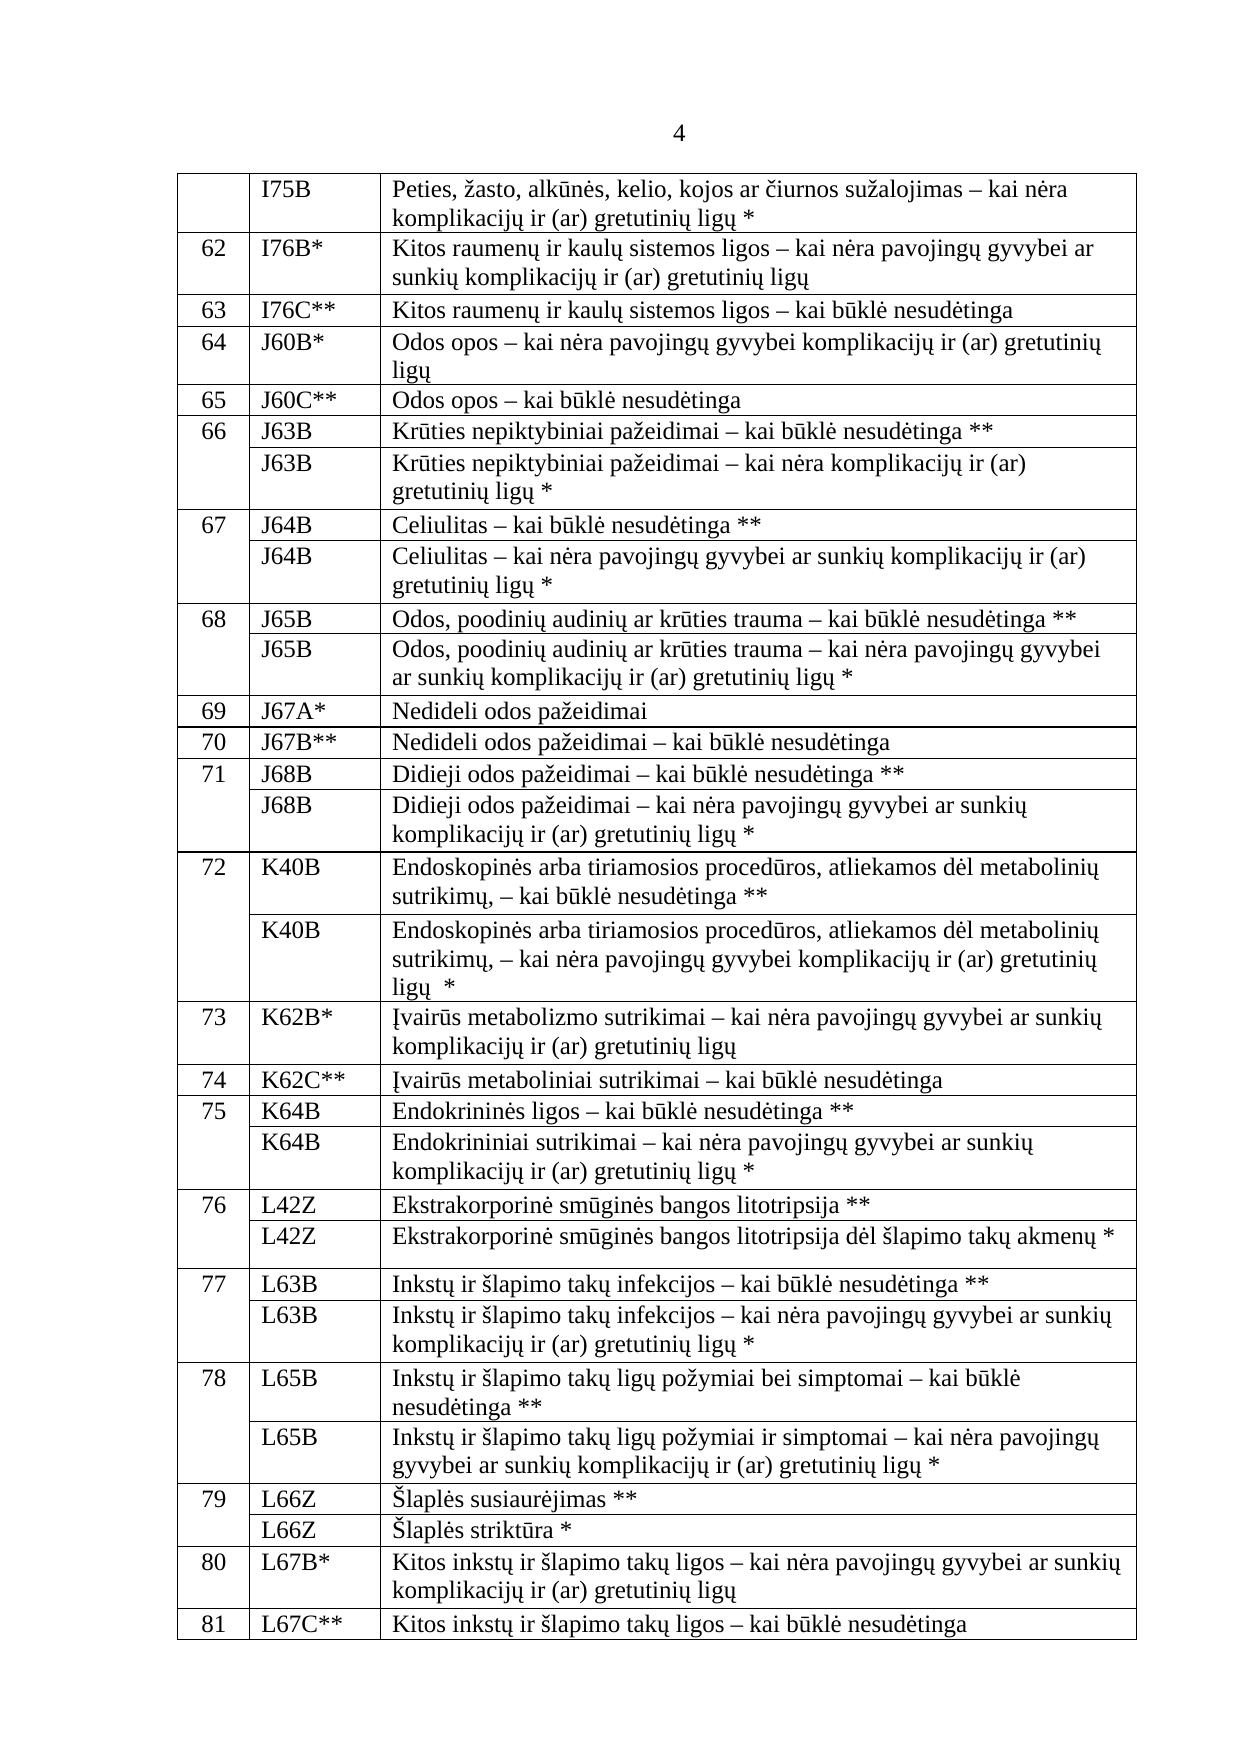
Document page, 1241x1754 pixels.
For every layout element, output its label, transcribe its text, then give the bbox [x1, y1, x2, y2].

table_cell 66 [178, 416, 249, 509]
table_cell 68 [178, 604, 249, 695]
table_cell Įvairūs metabolizmo sutrikimai – kai nėra pavojingų gyvybei ar sunkių komplikacijų ir (ar) gretutinių ligų [381, 1002, 1136, 1064]
table_cell 69 [178, 696, 249, 726]
table_cell J67B** [250, 728, 380, 758]
table_cell J65B [250, 634, 380, 695]
table_cell L67C** [250, 1609, 380, 1639]
table_cell Endoskopinės arba tiriamosios procedūros, atliekamos dėl metabolinių sutrikimų, – kai nėra pavojingų gyvybei komplikacijų ir (ar) gretutinių ligų * [381, 915, 1136, 1001]
table_cell 70 [178, 728, 249, 758]
table_cell K40B [250, 853, 380, 914]
table_cell 67 [178, 510, 249, 603]
table_cell 80 [178, 1547, 249, 1608]
table_cell Kitos raumenų ir kaulų sistemos ligos – kai nėra pavojingų gyvybei ar sunkių komplikacijų ir (ar) gretutinių ligų [381, 233, 1136, 294]
table_cell Odos, poodinių audinių ar krūties trauma – kai būklė nesudėtinga ** [381, 604, 1136, 633]
table_cell I76C** [250, 295, 380, 326]
table_cell L42Z [250, 1221, 380, 1268]
table_cell J60B* [250, 327, 380, 384]
table_cell Krūties nepiktybiniai pažeidimai – kai būklė nesudėtinga ** [381, 416, 1136, 447]
table_cell J60C** [250, 385, 380, 415]
table_cell Inkstų ir šlapimo takų infekcijos – kai nėra pavojingų gyvybei ar sunkių komplikacijų ir (ar) gretutinių ligų * [381, 1301, 1136, 1362]
table_cell 63 [178, 295, 249, 326]
table_cell I76B* [250, 233, 380, 294]
table_cell J67A* [250, 696, 380, 726]
table_cell L66Z [250, 1515, 380, 1546]
table_cell 73 [178, 1002, 249, 1064]
table_cell Peties, žasto, alkūnės, kelio, kojos ar čiurnos sužalojimas – kai nėra komplikacijų ir (ar) gretutinių ligų * [381, 174, 1136, 232]
table_cell 74 [178, 1065, 249, 1095]
table_cell L65B [250, 1422, 380, 1483]
table_cell Inkstų ir šlapimo takų ligų požymiai bei simptomai – kai būklė nesudėtinga ** [381, 1363, 1136, 1421]
table_cell Didieji odos pažeidimai – kai būklė nesudėtinga ** [381, 759, 1136, 789]
table_cell 72 [178, 853, 249, 1001]
table_cell 75 [178, 1096, 249, 1189]
table_cell K40B [250, 915, 380, 1001]
table_cell Kitos inkstų ir šlapimo takų ligos – kai nėra pavojingų gyvybei ar sunkių komplikacijų ir (ar) gretutinių ligų [381, 1547, 1136, 1608]
table_cell J68B [250, 759, 380, 789]
table_cell 81 [178, 1609, 249, 1639]
table_cell Odos opos – kai būklė nesudėtinga [381, 385, 1136, 415]
table_cell 76 [178, 1190, 249, 1268]
table_cell L63B [250, 1301, 380, 1362]
table_cell Inkstų ir šlapimo takų ligų požymiai ir simptomai – kai nėra pavojingų gyvybei ar sunkių komplikacijų ir (ar) gretutinių ligų * [381, 1422, 1136, 1483]
table_cell Odos, poodinių audinių ar krūties trauma – kai nėra pavojingų gyvybei ar sunkių komplikacijų ir (ar) gretutinių ligų * [381, 634, 1136, 695]
table_cell K62B* [250, 1002, 380, 1064]
table_cell Odos opos – kai nėra pavojingų gyvybei komplikacijų ir (ar) gretutinių ligų [381, 327, 1136, 384]
table_cell I75B [250, 174, 380, 232]
table_cell J64B [250, 541, 380, 603]
table_cell Didieji odos pažeidimai – kai nėra pavojingų gyvybei ar sunkių komplikacijų ir (ar) gretutinių ligų * [381, 790, 1136, 851]
table_cell 62 [178, 233, 249, 294]
table_cell Kitos raumenų ir kaulų sistemos ligos – kai būklė nesudėtinga [381, 295, 1136, 326]
table_cell J65B [250, 604, 380, 633]
table_cell K64B [250, 1127, 380, 1189]
table_cell J63B [250, 448, 380, 509]
table_cell J63B [250, 416, 380, 447]
table_cell J64B [250, 510, 380, 540]
table_cell L66Z [250, 1484, 380, 1514]
table_cell 77 [178, 1269, 249, 1362]
table_cell 64 [178, 327, 249, 384]
table_cell Nedideli odos pažeidimai – kai būklė nesudėtinga [381, 728, 1136, 758]
table_cell L67B* [250, 1547, 380, 1608]
table_cell L42Z [250, 1190, 380, 1220]
table_cell 71 [178, 759, 249, 851]
table_cell Endokrininiai sutrikimai – kai nėra pavojingų gyvybei ar sunkių komplikacijų ir (ar) gretutinių ligų * [381, 1127, 1136, 1189]
table_cell K62C** [250, 1065, 380, 1095]
table_cell Krūties nepiktybiniai pažeidimai – kai nėra komplikacijų ir (ar) gretutinių ligų * [381, 448, 1136, 509]
table_cell J68B [250, 790, 380, 851]
table_cell Šlaplės susiaurėjimas ** [381, 1484, 1136, 1514]
table_cell Endoskopinės arba tiriamosios procedūros, atliekamos dėl metabolinių sutrikimų, – kai būklė nesudėtinga ** [381, 853, 1136, 914]
table_cell Įvairūs metaboliniai sutrikimai – kai būklė nesudėtinga [381, 1065, 1136, 1095]
table_cell 78 [178, 1363, 249, 1483]
table_cell Šlaplės striktūra * [381, 1515, 1136, 1546]
table_cell Celiulitas – kai nėra pavojingų gyvybei ar sunkių komplikacijų ir (ar) gretutinių ligų * [381, 541, 1136, 603]
table_cell Inkstų ir šlapimo takų infekcijos – kai būklė nesudėtinga ** [381, 1269, 1136, 1299]
table_cell [178, 174, 249, 232]
table_cell L63B [250, 1269, 380, 1299]
table_cell Celiulitas – kai būklė nesudėtinga ** [381, 510, 1136, 540]
table_cell Nedideli odos pažeidimai [381, 696, 1136, 726]
table_cell Endokrininės ligos – kai būklė nesudėtinga ** [381, 1096, 1136, 1126]
table_cell Ekstrakorporinė smūginės bangos litotripsija ** [381, 1190, 1136, 1220]
table_cell K64B [250, 1096, 380, 1126]
table_cell Ekstrakorporinė smūginės bangos litotripsija dėl šlapimo takų akmenų * [381, 1221, 1136, 1268]
table_cell 65 [178, 385, 249, 415]
table_cell 79 [178, 1484, 249, 1546]
table_cell L65B [250, 1363, 380, 1421]
table_cell Kitos inkstų ir šlapimo takų ligos – kai būklė nesudėtinga [381, 1609, 1136, 1639]
